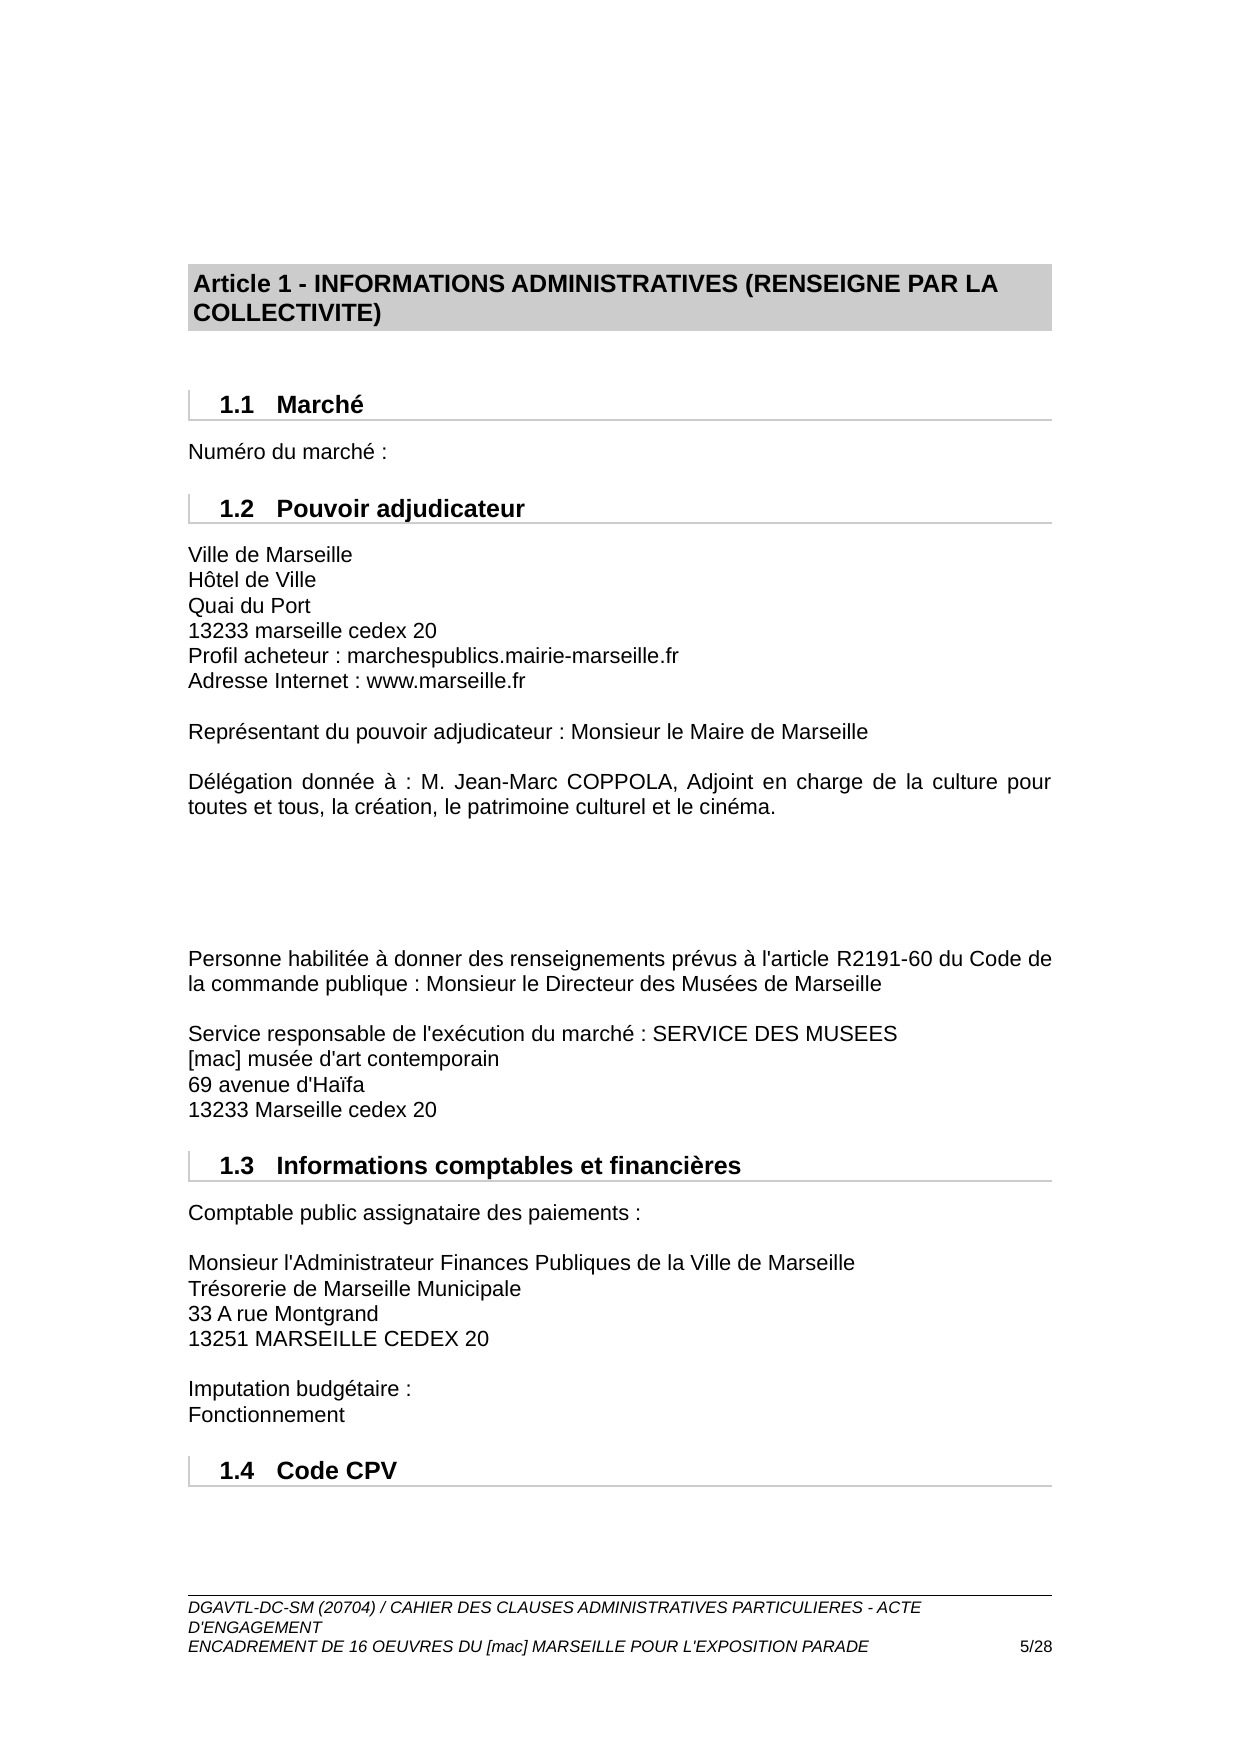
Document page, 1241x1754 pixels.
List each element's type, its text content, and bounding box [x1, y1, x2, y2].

text Quai du Port [188, 592, 1052, 618]
subtitle Marché [190, 390, 1052, 419]
subtitle INFORMATIONS ADMINISTRATIVES (RENSEIGNE PAR LA COLLECTIVITE) [190, 266, 1050, 329]
subtitle Informations comptables et financières [190, 1151, 1052, 1180]
subtitle Code CPV [190, 1456, 1052, 1485]
text Délégation donnée à : M. Jean-Marc COPPOLA, Adjoint en charge de la culture pour toutes et tous, la création, le patrimoine culturel et le cinéma. [188, 769, 1052, 819]
text Hôtel de Ville [188, 567, 1052, 592]
text [mac] musée d'art contemporain [188, 1046, 1052, 1071]
text Service responsable de l'exécution du marché : SERVICE DES MUSEES [188, 1021, 1052, 1046]
text Personne habilitée à donner des renseignements prévus à l'article R2191-60 du Code de la commande publique : Monsieur le Directeur des Musées de Marseille [188, 945, 1052, 996]
text Imputation budgétaire : [188, 1376, 1052, 1402]
text 13233 Marseille cedex 20 [188, 1097, 1052, 1122]
text 13233 marseille cedex 20 [188, 618, 1052, 643]
text Comptable public assignataire des paiements : [188, 1200, 1052, 1225]
text Ville de Marseille [188, 542, 1052, 567]
text Monsieur l'Administrateur Finances Publiques de la Ville de Marseille [188, 1250, 1052, 1276]
text Représentant du pouvoir adjudicateur : Monsieur le Maire de Marseille [188, 718, 1052, 744]
text Profil acheteur : marchespublics.mairie-marseille.fr [188, 643, 1052, 668]
text 69 avenue d'Haïfa [188, 1071, 1052, 1097]
subtitle Pouvoir adjudicateur [188, 493, 1052, 522]
text Numéro du marché : [188, 439, 1052, 464]
text Trésorerie de Marseille Municipale [188, 1276, 1052, 1301]
text Adresse Internet : www.marseille.fr [188, 668, 1052, 693]
text 33 A rue Montgrand [188, 1301, 1052, 1326]
text Fonctionnement [188, 1402, 1052, 1427]
text 13251 MARSEILLE CEDEX 20 [188, 1326, 1052, 1351]
